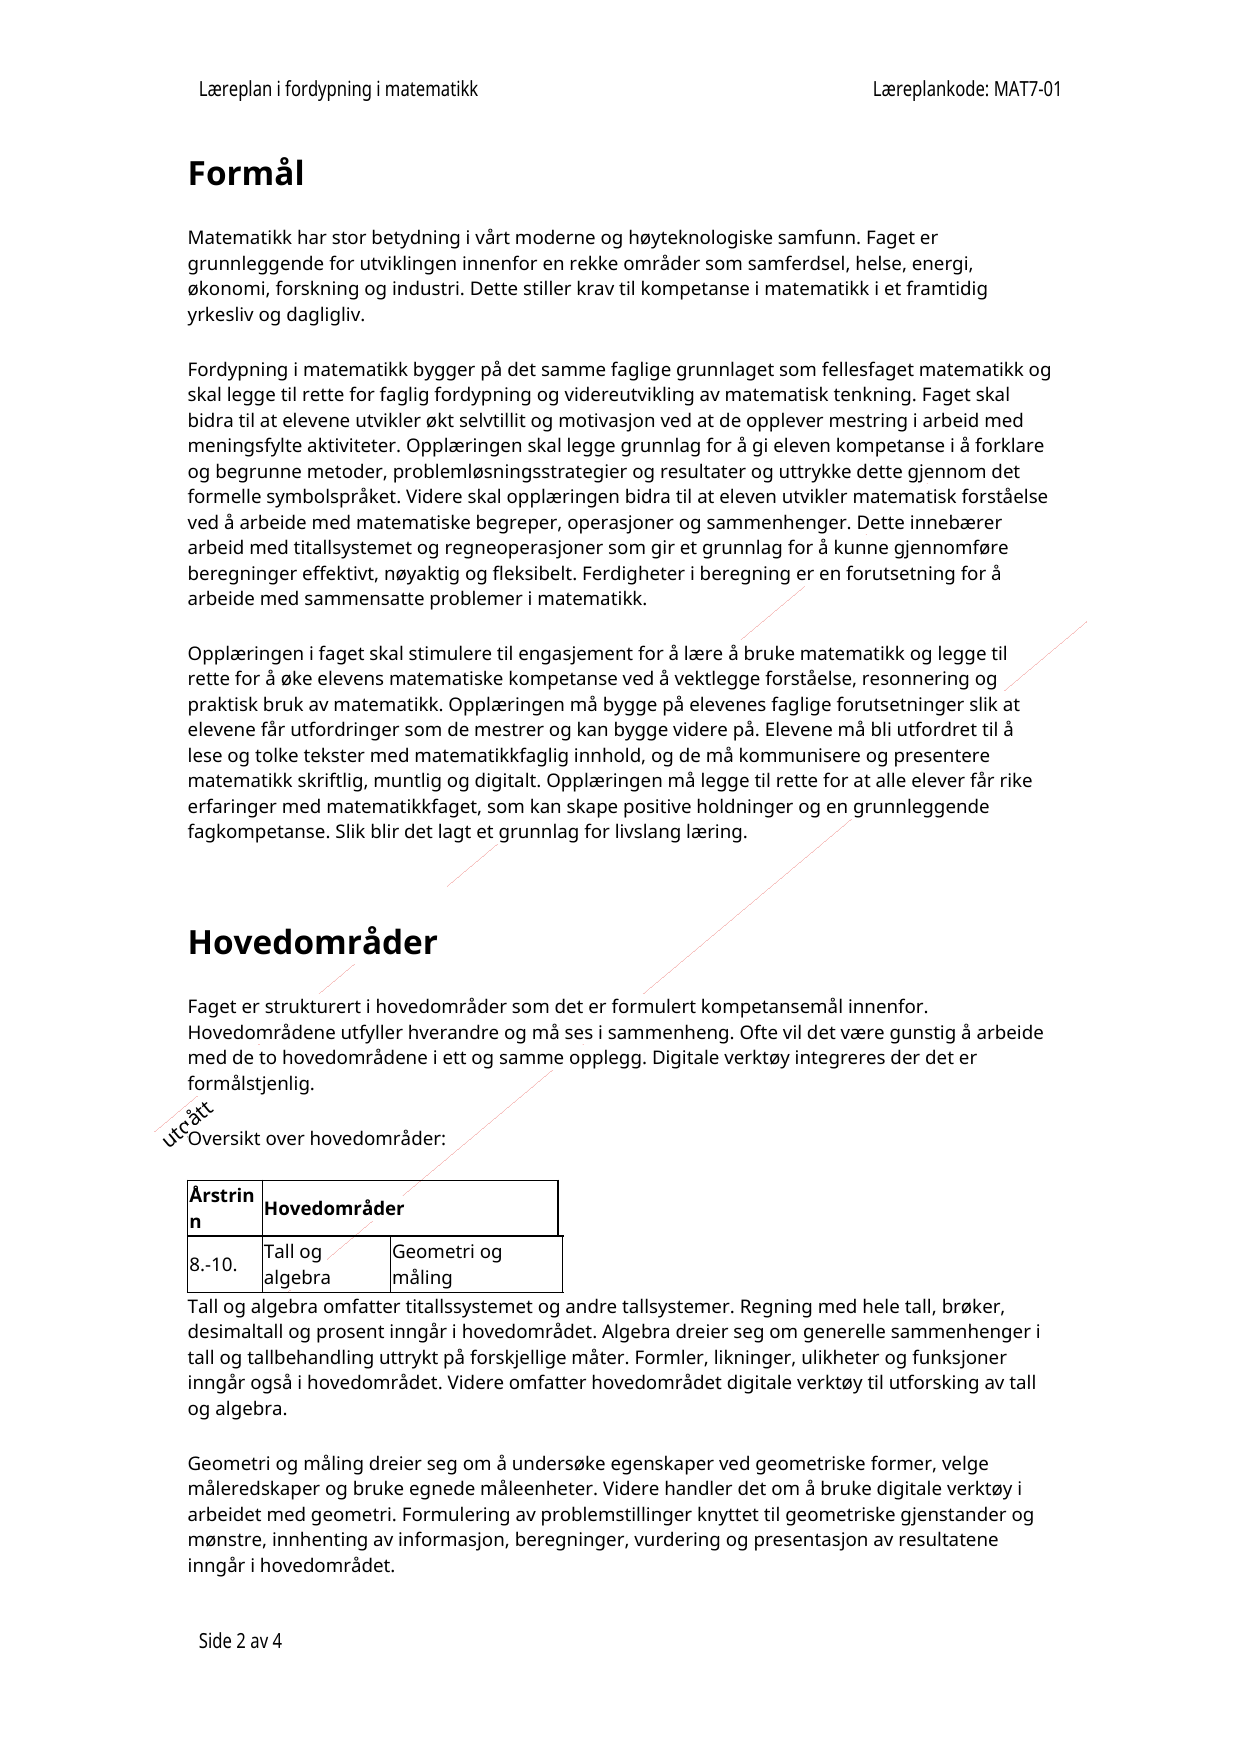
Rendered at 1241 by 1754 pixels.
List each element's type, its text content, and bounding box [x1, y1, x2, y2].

subtitle Formål [313, 150, 1053, 195]
text Oversikt over hovedområder: [446, 1125, 485, 1150]
table_cell 8.-10. [188, 1237, 262, 1291]
text Fordypning i matematikk bygger på det samme faglige grunnlaget som fellesfaget matematikk og skal legge til rette for faglig fordypning og videreutvikling av matematisk tenkning. Faget skal bidra til at elevene utvikler økt selvtillit og motivasjon ved at de opplever mestring i arbeid med meningsfylte aktiviteter. Opplæringen skal legge grunnlag for å gi eleven kompetanse i å forklare og begrunne metoder, problemløsningsstrategier og resultater og uttrykke dette gjennom det formelle symbolspråket. Videre skal opplæringen bidra til at eleven utvikler matematisk forståelse ved å arbeide med matematiske begreper, operasjoner og sammenhenger. Dette innebærer arbeid med titallsystemet og regneoperasjoner som gir et grunnlag for å kunne gjennomføre beregninger effektivt, nøyaktig og fleksibelt. Ferdigheter i beregning er en forutsetning for å arbeide med sammensatte problemer i matematikk. [187, 356, 1053, 611]
subtitle [447, 873, 785, 964]
table_header Hovedområder [263, 1181, 418, 1235]
text Geometri og måling dreier seg om å undersøke egenskaper ved geometriske former, velge måleredskaper og bruke egnede måleenheter. Videre handler det om å bruke digitale verktøy i arbeidet med geometri. Formulering av problemstillinger knyttet til geometriske gjenstander og mønstre, innhenting av informasjon, beregninger, vurdering og presentasjon av resultatene inngår i hovedområdet. [396, 1450, 1053, 1577]
text Oversikt over hovedområder: [459, 1125, 1053, 1150]
table_header Hovedområder [357, 1181, 557, 1235]
subtitle Hovedområder [187, 873, 461, 964]
text Tall og algebra omfatter titallssystemet og andre tallsystemer. Regning med hele tall, brøker, desimaltall og prosent inngår i hovedområdet. Algebra dreier seg om generelle sammenhenger i tall og tallbehandling uttrykt på forskjellige måter. Formler, likninger, ulikheter og funksjoner inngår også i hovedområdet. Videre omfatter hovedområdet digitale verktøy til utforsking av tall og algebra. [287, 1293, 1053, 1421]
text Matematikk har stor betydning i vårt moderne og høyteknologiske samfunn. Faget er grunnleggende for utviklingen innenfor en rekke områder som samferdsel, helse, energi, økonomi, forskning og industri. Dette stiller krav til kompetanse i matematikk i et framtidig yrkesliv og dagligliv. [187, 224, 1053, 327]
text Faget er strukturert i hovedområder som det er formulert kompetansemål innenfor. Hovedområdene utfyller hverandre og må ses i sammenheng. Ofte vil det være gunstig å arbeide med de to hovedområdene i ett og samme opplegg. Digitale verktøy integreres der det er formålstjenlig. [523, 993, 1053, 1096]
subtitle [680, 873, 1053, 964]
text Opplæringen i faget skal stimulere til engasjement for å lære å bruke matematikk og legge til rette for å øke elevens matematiske kompetanse ved å vektlegge forståelse, resonnering og praktisk bruk av matematikk. Opplæringen må bygge på elevenes faglige forutsetninger slik at elevene får utfordringer som de mestrer og kan bygge videre på. Elevene må bli utfordret til å lese og tolke tekster med matematikkfaglig innhold, og de må kommunisere og presentere matematikk skriftlig, muntlig og digitalt. Opplæringen må legge til rette for at alle elever får rike erfaringer med matematikkfaget, som kan skape positive holdninger og en grunnleggende fagkompetanse. Slik blir det lagt et grunnlag for livslang læring. [823, 651, 1053, 844]
text Faget er strukturert i hovedområder som det er formulert kompetansemål innenfor. Hovedområdene utfyller hverandre og må ses i sammenheng. Ofte vil det være gunstig å arbeide med de to hovedområdene i ett og samme opplegg. Digitale verktøy integreres der det er formålstjenlig. [320, 1070, 551, 1096]
